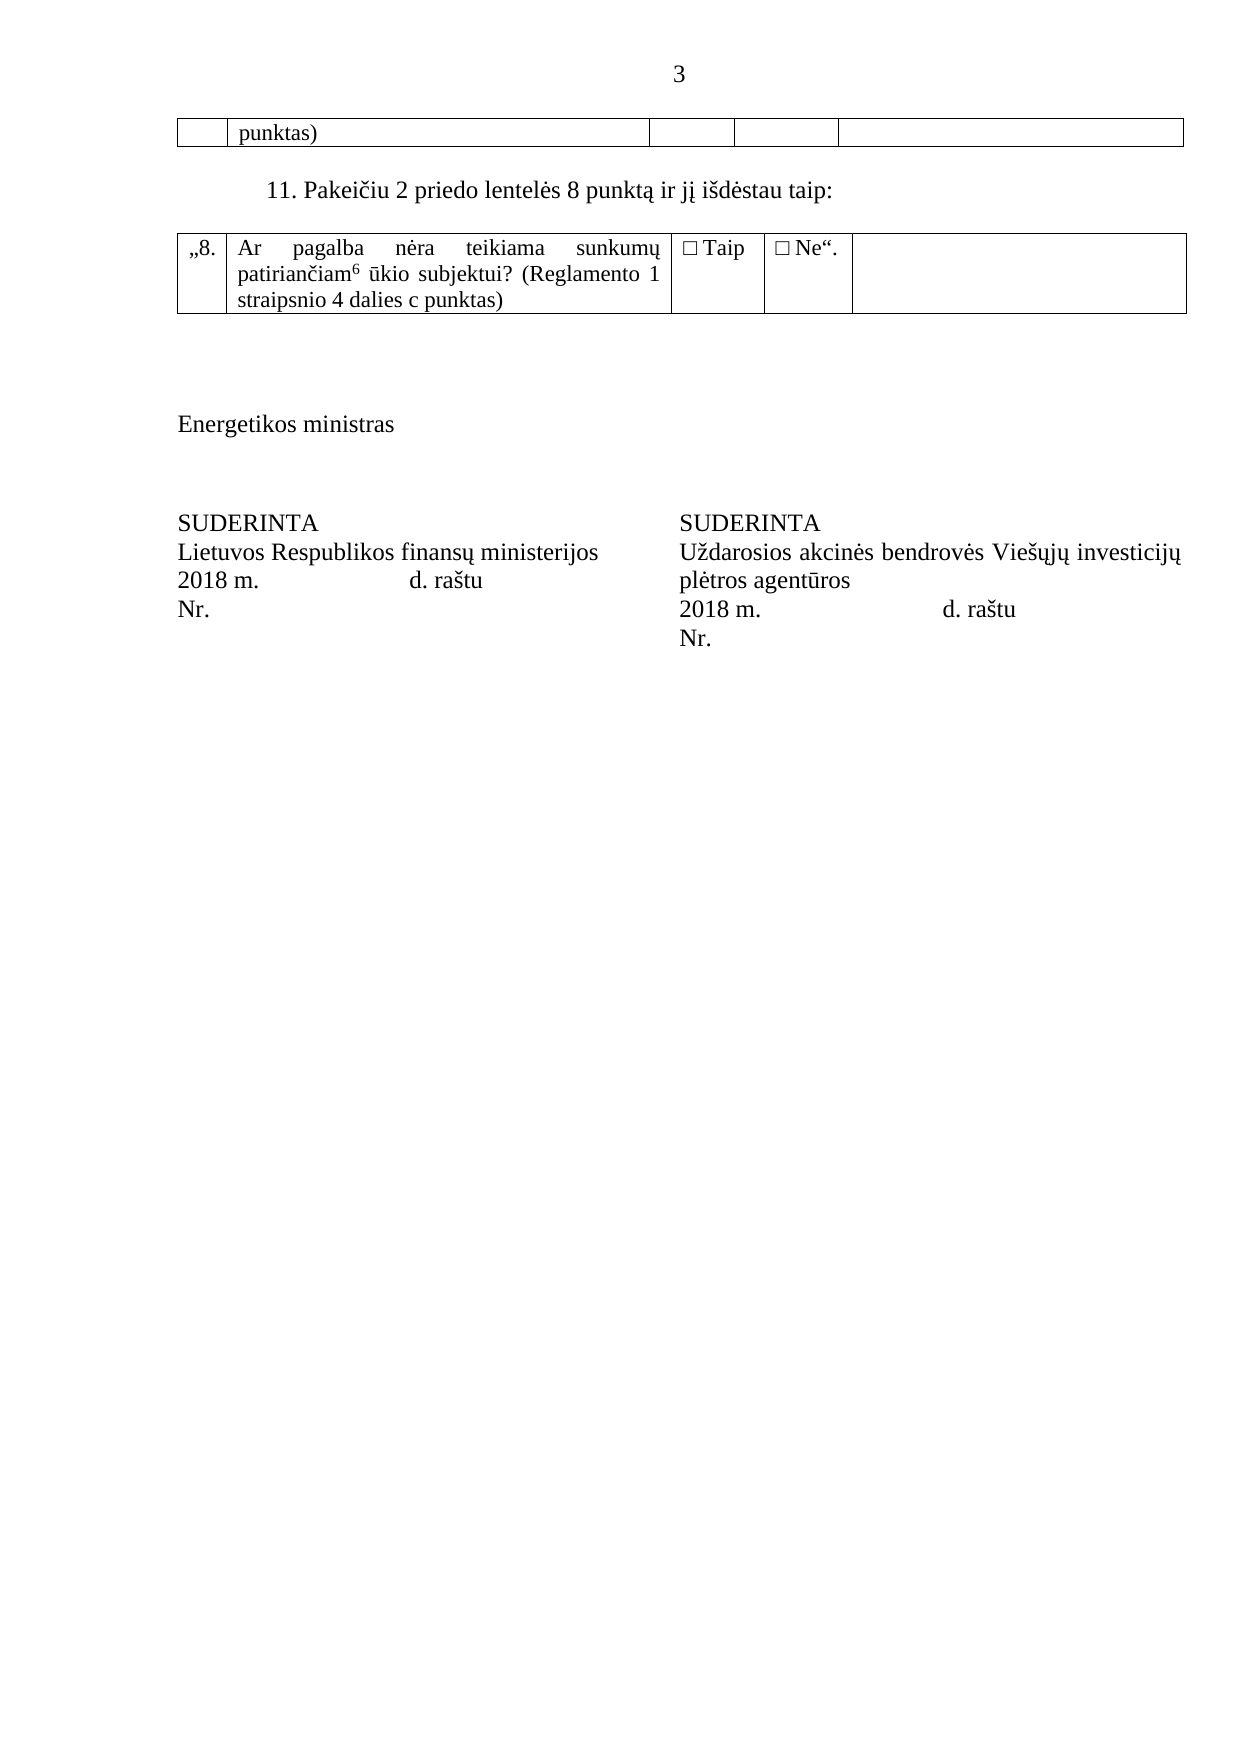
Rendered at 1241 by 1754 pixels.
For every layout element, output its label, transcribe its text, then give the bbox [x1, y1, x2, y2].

text 11. Pakeičiu 2 priedo lentelės 8 punktą ir jį išdėstau taip: [266, 175, 1181, 204]
table_header Ar pagalba nėra teikiama sunkumų patiriančiam6 ūkio subjektui? (Reglamento 1 straipsnio 4 dalies c punktas) [227, 234, 671, 313]
table_header [178, 119, 227, 146]
table_header „8. [178, 234, 226, 313]
table_header SUDERINTA Lietuvos Respublikos finansų ministerijos 2018 m. d. raštu Nr. [166, 508, 668, 652]
table_header SUDERINTA Uždarosios akcinės bendrovės Viešųjų investicijų plėtros agentūros 2018 m. d. raštu Nr. [668, 508, 1192, 652]
table_header [650, 119, 734, 146]
table_header □ Taip [672, 234, 764, 313]
table_header [853, 234, 1186, 313]
text Energetikos ministras [177, 409, 1181, 437]
table_header [839, 119, 1183, 146]
table_header punktas) [228, 119, 649, 146]
table_header [735, 119, 838, 146]
table_header □ Ne“. [765, 234, 852, 313]
